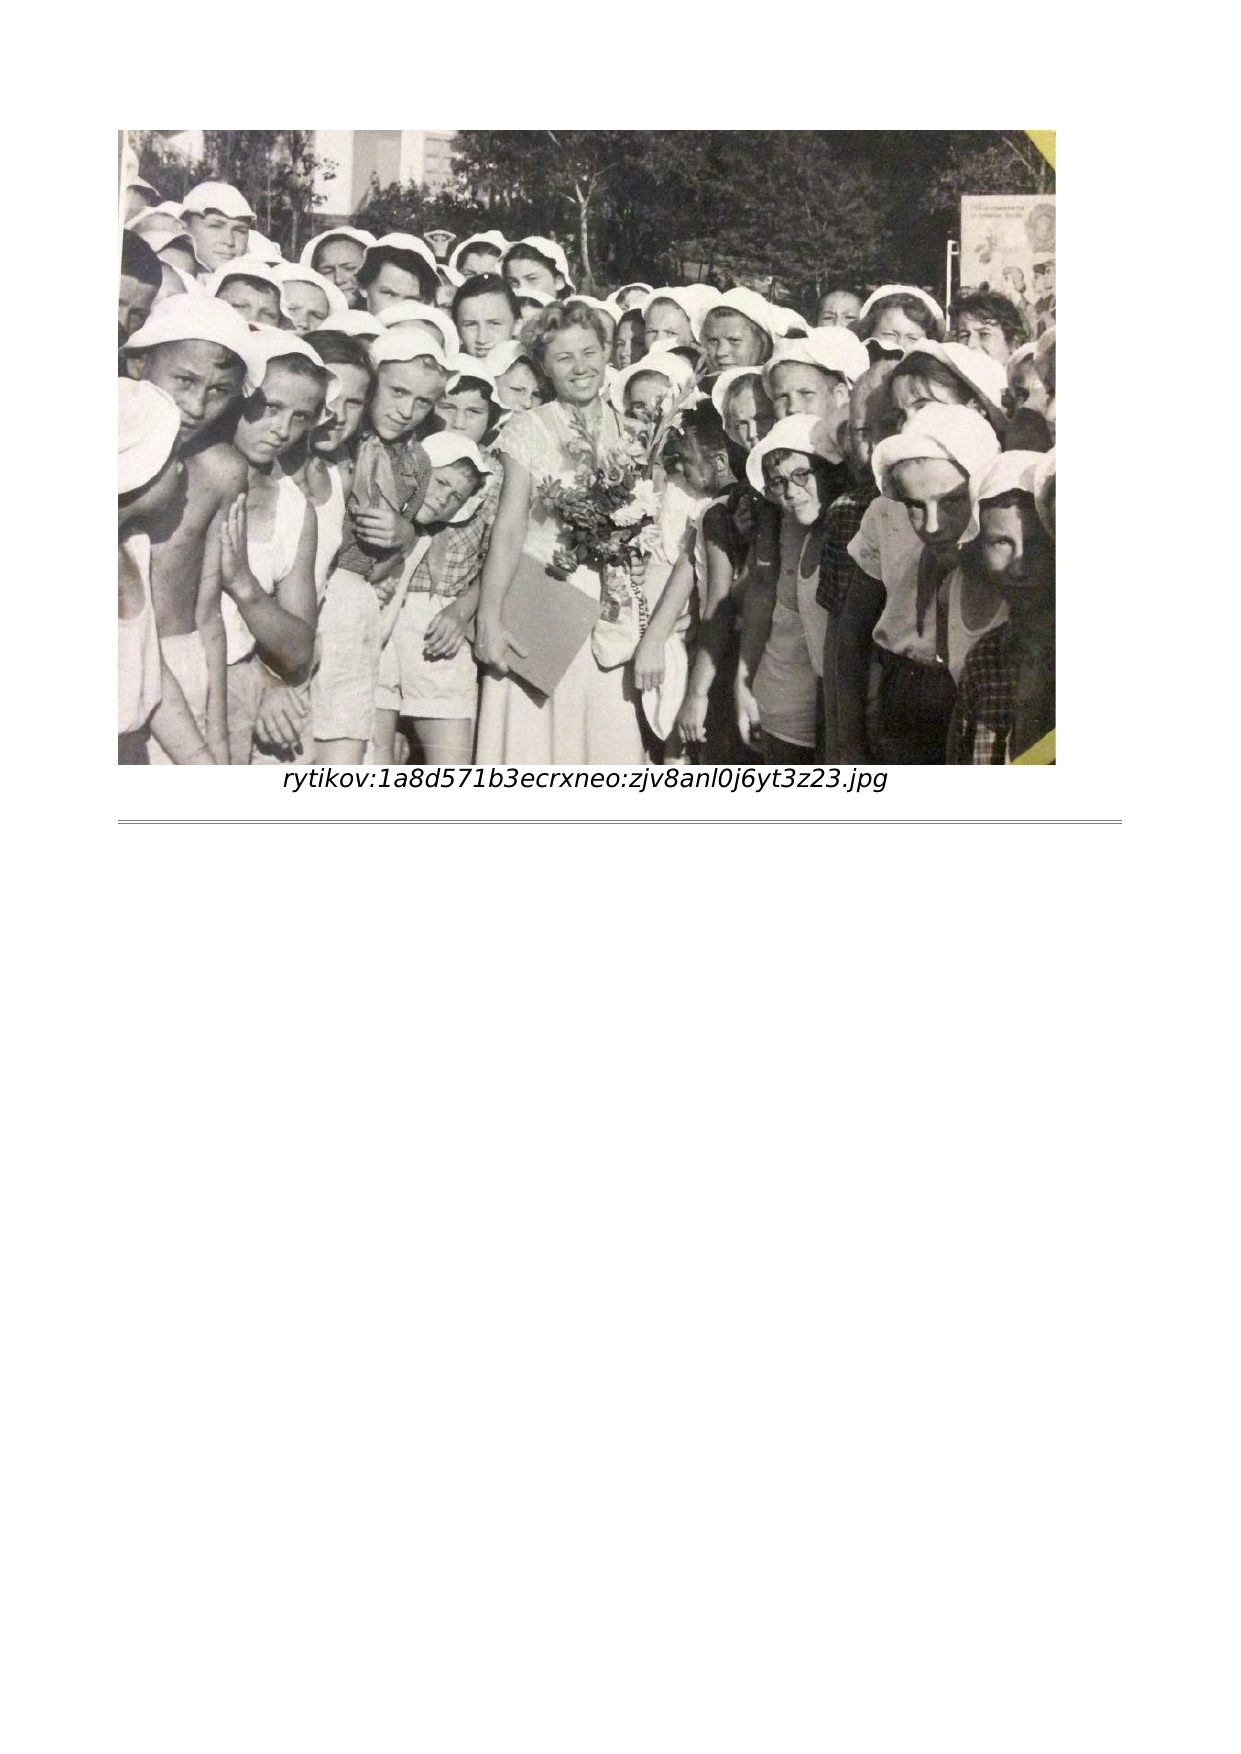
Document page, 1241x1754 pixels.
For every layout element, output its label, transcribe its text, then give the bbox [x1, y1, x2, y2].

picture [118, 130, 1056, 765]
text rytikov:1a8d571b3ecrxneo:zjv8anl0j6yt3z23.jpg [118, 765, 1056, 793]
